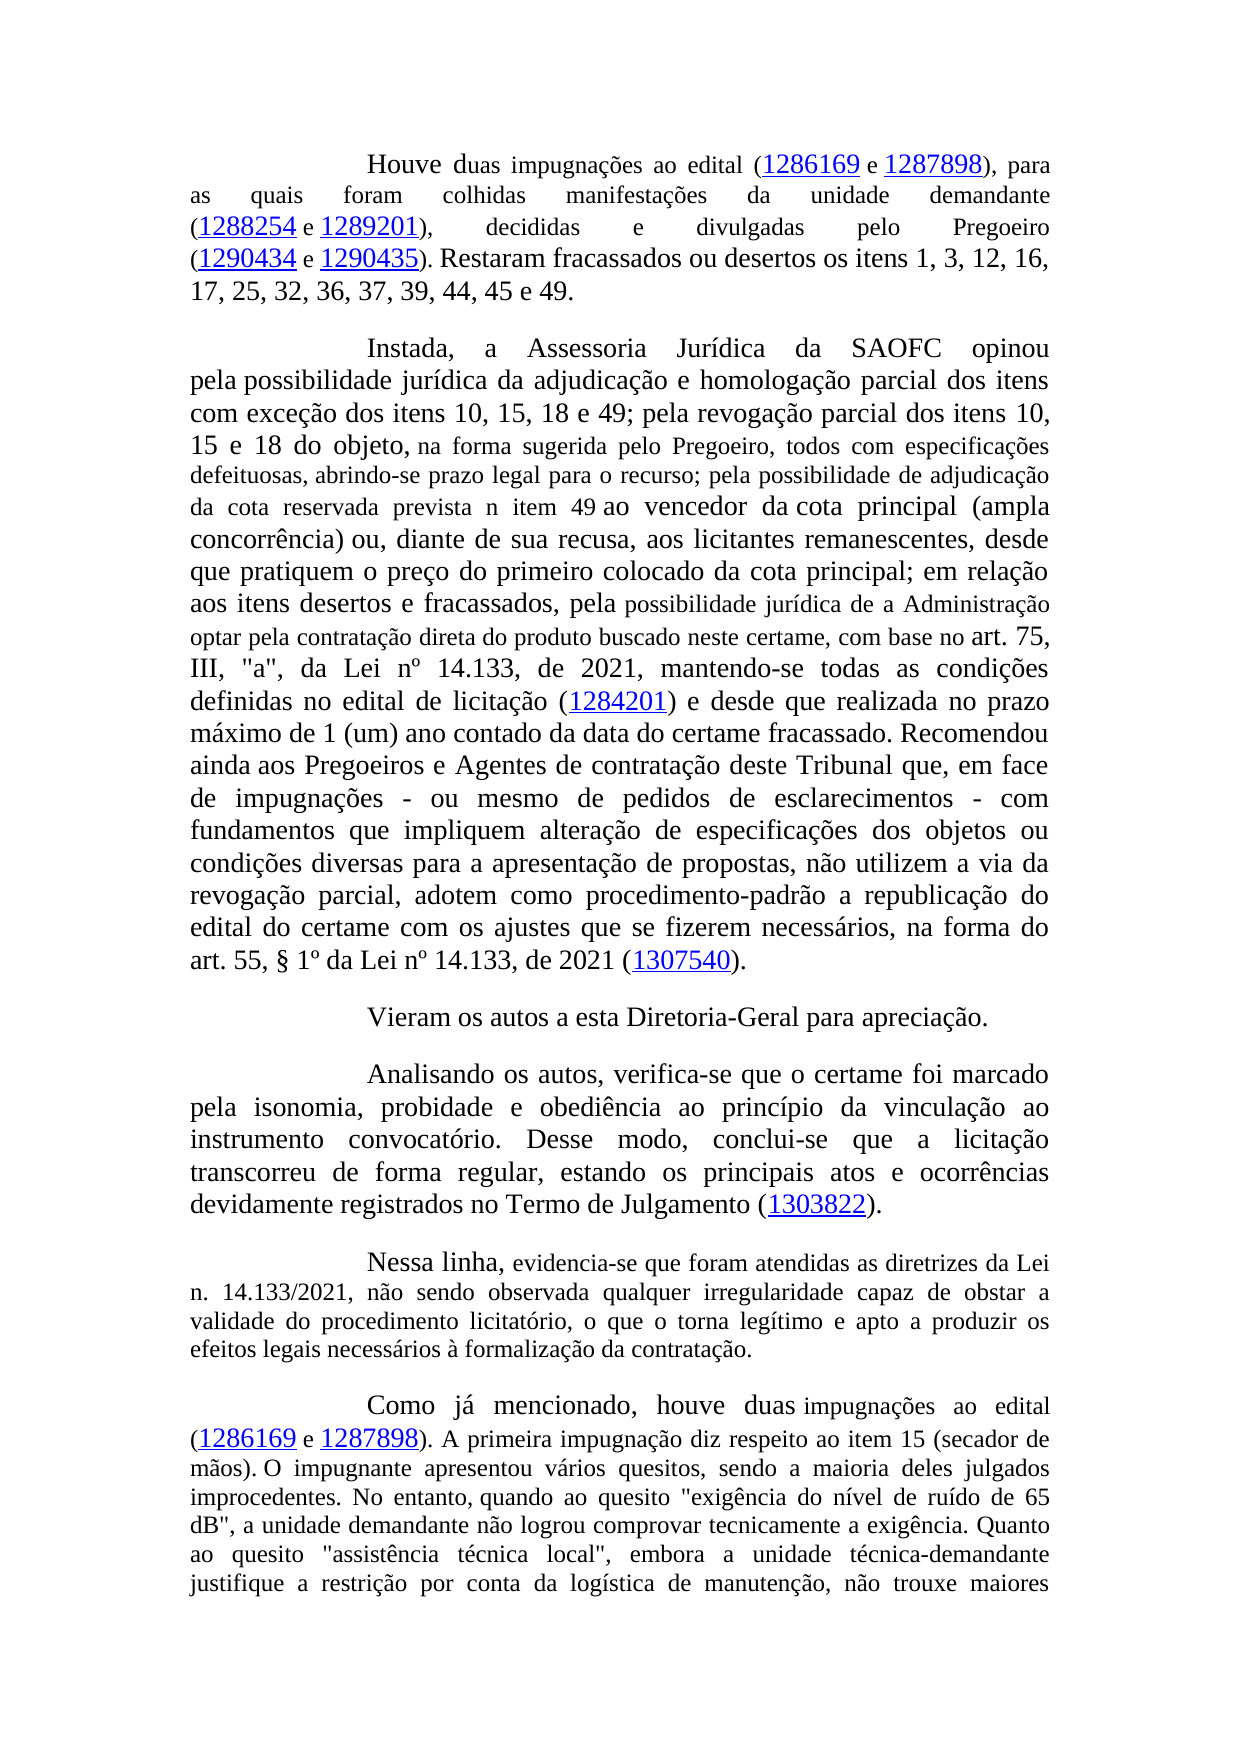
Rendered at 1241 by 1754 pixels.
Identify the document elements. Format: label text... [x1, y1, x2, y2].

text Nessa linha, evidencia-se que foram atendidas as diretrizes da Lei n. 14.133/2021, não sendo observada qualquer irregularidade capaz de obstar a validade do procedimento licitatório, o que o torna legítimo e apto a produzir os efeitos legais necessários à formalização da contratação. [190, 1244, 1051, 1363]
text Instada, a Assessoria Jurídica da SAOFC opinou pela possibilidade jurídica da adjudicação e homologação parcial dos itens com exceção dos itens 10, 15, 18 e 49; pela revogação parcial dos itens 10, 15 e 18 do objeto, na forma sugerida pelo Pregoeiro, todos com especificações defeituosas, abrindo-se prazo legal para o recurso; pela possibilidade de adjudicação da cota reservada prevista n item 49 ao vencedor da cota principal (ampla concorrência) ou, diante de sua recusa, aos licitantes remanescentes, desde que pratiquem o preço do primeiro colocado da cota principal; em relação aos itens desertos e fracassados, pela possibilidade jurídica de a Administração optar pela contratação direta do produto buscado neste certame, com base no art. 75, III, "a", da Lei nº 14.133, de 2021, mantendo-se todas as condições definidas no edital de licitação (1284201) e desde que realizada no prazo máximo de 1 (um) ano contado da data do certame fracassado. Recomendou ainda aos Pregoeiros e Agentes de contratação deste Tribunal que, em face de impugnações - ou mesmo de pedidos de esclarecimentos - com fundamentos que impliquem alteração de especificações dos objetos ou condições diversas para a apresentação de propostas, não utilizem a via da revogação parcial, adotem como procedimento-padrão a republicação do edital do certame com os ajustes que se fizerem necessários, na forma do art. 55, § 1º da Lei nº 14.133, de 2021 (1307540). [190, 331, 1051, 975]
text Houve duas impugnações ao edital (1286169 e 1287898), para as quais foram colhidas manifestações da unidade demandante (1288254 e 1289201), decididas e divulgadas pelo Pregoeiro (1290434 e 1290435). Restaram fracassados ou desertos os itens 1, 3, 12, 16, 17, 25, 32, 36, 37, 39, 44, 45 e 49. [190, 148, 1051, 306]
text Vieram os autos a esta Diretoria-Geral para apreciação. [190, 1000, 1051, 1033]
text Como já mencionado, houve duas impugnações ao edital (1286169 e 1287898). A primeira impugnação diz respeito ao item 15 (secador de mãos). O impugnante apresentou vários quesitos, sendo a maioria deles julgados improcedentes. No entanto, quando ao quesito "exigência do nível de ruído de 65 dB", a unidade demandante não logrou comprovar tecnicamente a exigência. Quanto ao quesito "assistência técnica local", embora a unidade técnica-demandante justifique a restrição por conta da logística de manutenção, não trouxe maiores [190, 1388, 1051, 1597]
text Analisando os autos, verifica-se que o certame foi marcado pela isonomia, probidade e obediência ao princípio da vinculação ao instrumento convocatório. Desse modo, conclui-se que a licitação transcorreu de forma regular, estando os principais atos e ocorrências devidamente registrados no Termo de Julgamento (1303822). [190, 1058, 1051, 1219]
